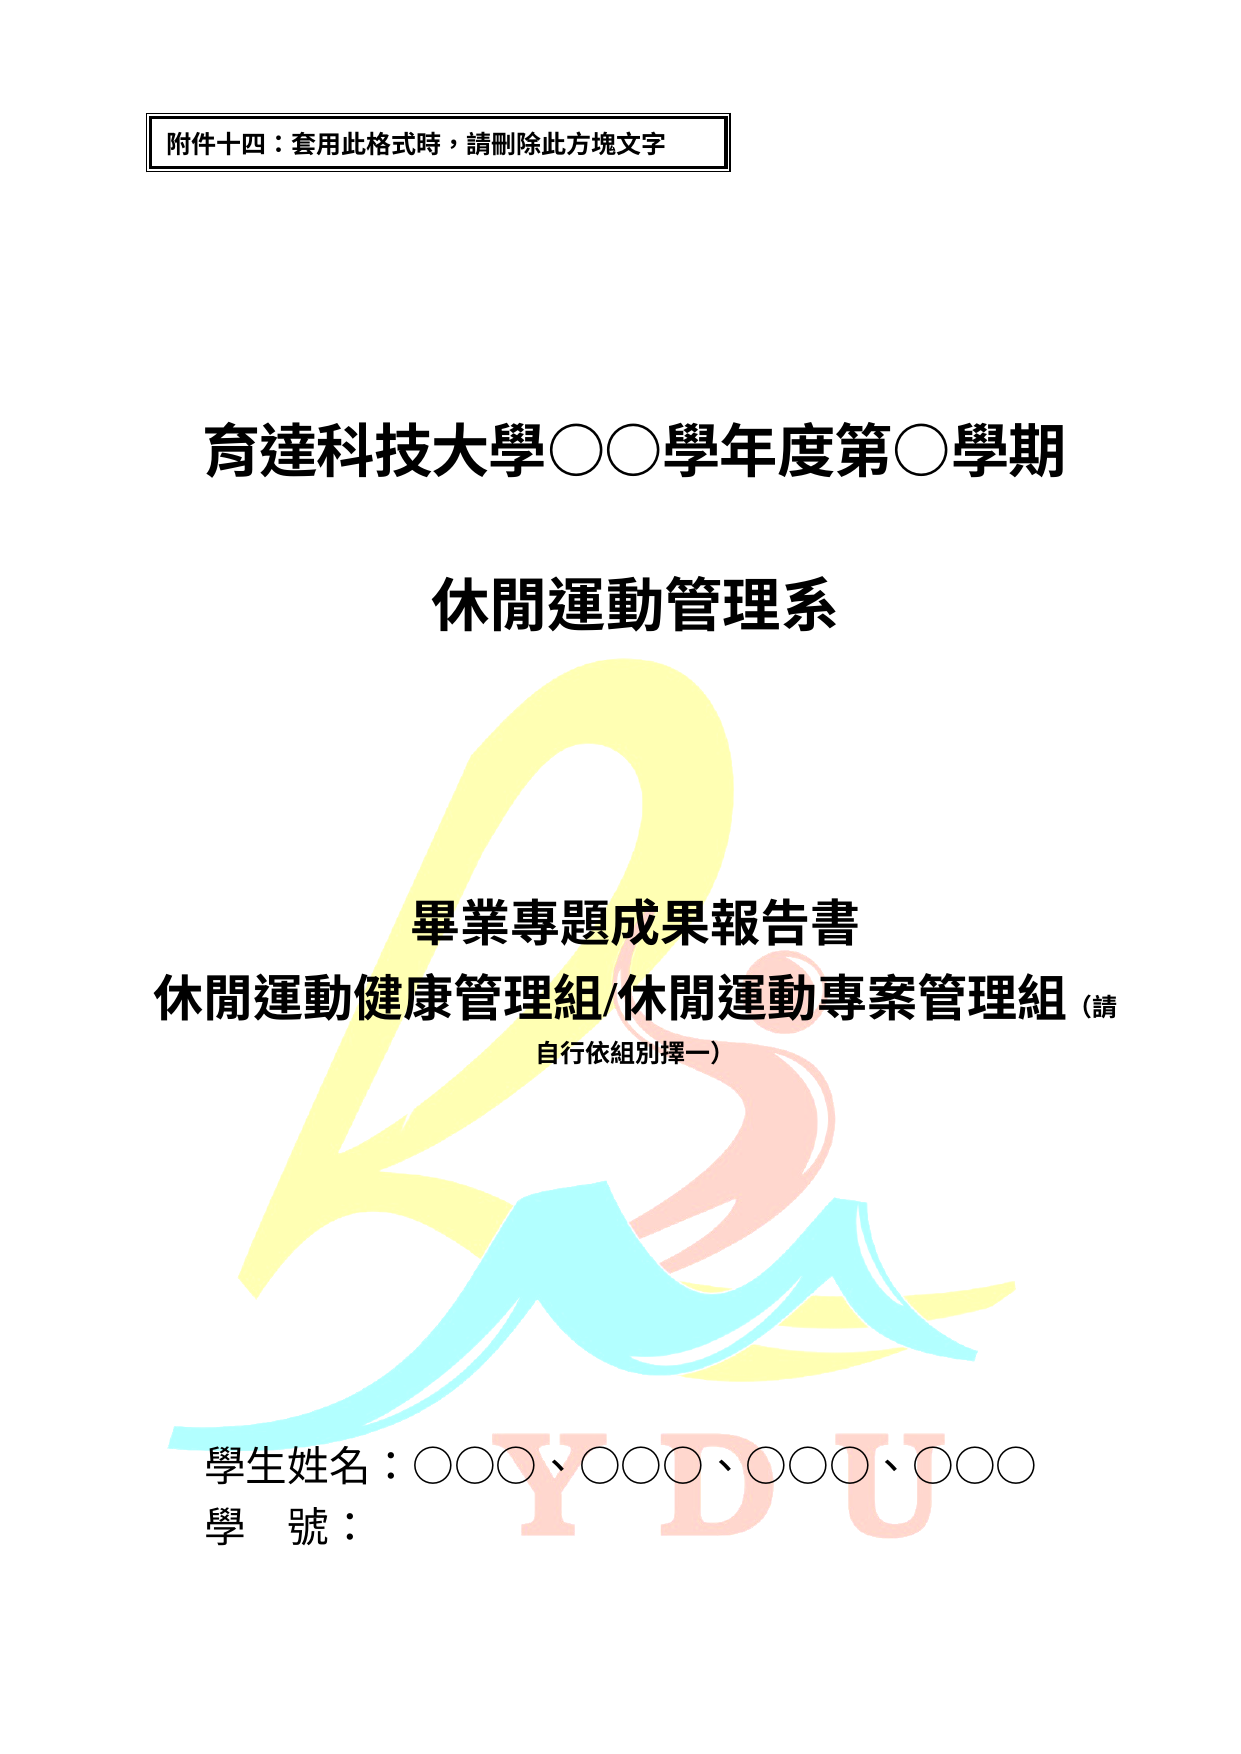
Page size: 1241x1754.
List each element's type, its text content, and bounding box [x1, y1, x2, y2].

picture [999, 1448, 1029, 1482]
picture [166, 657, 1029, 1595]
text 休閒運動管理系 [148, 545, 1122, 658]
text 畢業專題成果報告書 [148, 883, 166, 958]
text 休閒運動健康管理組/休閒運動專案管理組（請自行依組別擇一） [1029, 958, 1122, 1070]
text 學生姓名：○○○、○○○、○○○、○○○ [1029, 1433, 1122, 1494]
text 畢業專題成果報告書 [1029, 883, 1122, 958]
text 休閒運動健康管理組/休閒運動專案管理組（請自行依組別擇一） [148, 958, 166, 1070]
text 育達科技大學○○學年度第○學期 [148, 390, 1122, 503]
text 附件十四：套用此格式時，請刪除此方塊文字 [166, 125, 711, 160]
text 學 號： [1029, 1494, 1122, 1554]
